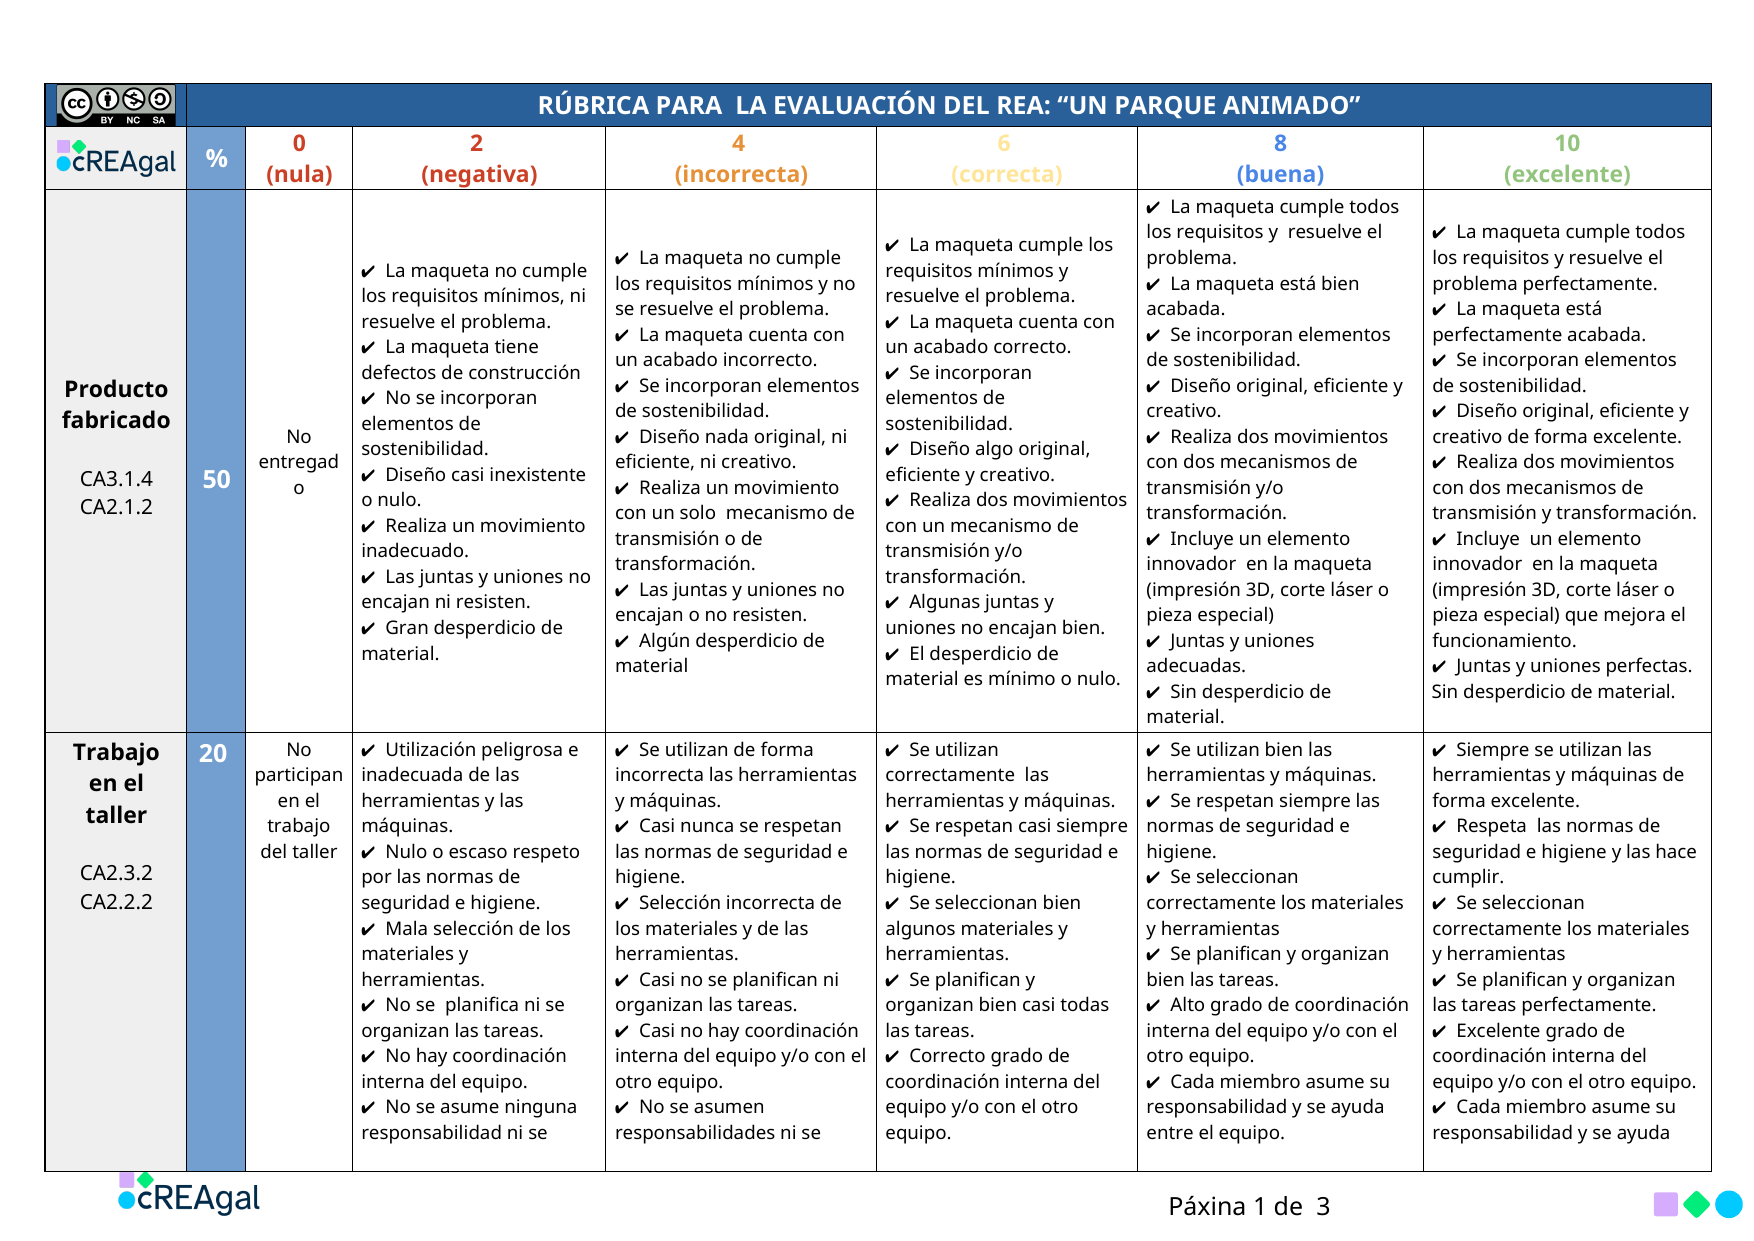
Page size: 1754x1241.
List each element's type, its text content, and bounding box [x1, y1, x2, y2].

table_cell No entregado [246, 190, 352, 732]
table_cell Se utilizan bien las herramientas y máquinas. Se respetan siempre las normas de seguridad e higiene. Se seleccionan correctamente los materiales y herramientas Se planifican y organizan bien las tareas. Alto grado de coordinación interna del equipo y/o con el otro equipo. Cada miembro asume su responsabilidad y se ayuda entre el equipo. La distribución de la mayoría de las tareas es equitativa. La toma de decisiones se realiza de forma conjunta y consensuada. [1138, 733, 1423, 1171]
table_header RÚBRICA PARA LA EVALUACIÓN DEL REA: “UN PARQUE ANIMADO” [187, 84, 1711, 126]
table_cell La maqueta cumple todos los requisitos y resuelve el problema perfectamente. La maqueta está perfectamente acabada. Se incorporan elementos de sostenibilidad. Diseño original, eficiente y creativo de forma excelente. Realiza dos movimientos con dos mecanismos de transmisión y transformación. Incluye un elemento innovador en la maqueta (impresión 3D, corte láser o pieza especial) que mejora el funcionamiento. Juntas y uniones perfectas. Sin desperdicio de material. [1424, 190, 1711, 732]
table_cell Trabajo en el taller CA2.3.2 CA2.2.2 [46, 733, 186, 1171]
picture [118, 1172, 260, 1216]
table_cell Se utilizan correctamente las herramientas y máquinas. Se respetan casi siempre las normas de seguridad e higiene. Se seleccionan bien algunos materiales y herramientas. Se planifican y organizan bien casi todas las tareas. Correcto grado de coordinación interna del equipo y/o con el otro equipo. Casi todas las personas asumen su responsabilidad y se ayudan entre el equipo, mínimamente. La distribución de algunas tareas es equitativa. La toma de decisiones se realiza de forma algo consensuada. [877, 733, 1137, 1171]
table_cell La maqueta no cumple los requisitos mínimos y no se resuelve el problema. La maqueta cuenta con un acabado incorrecto. Se incorporan elementos de sostenibilidad. Diseño nada original, ni eficiente, ni creativo. Realiza un movimiento con un solo mecanismo de transmisión o de transformación. Las juntas y uniones no encajan o no resisten. Algún desperdicio de material [606, 190, 876, 732]
table_cell [46, 127, 186, 189]
table_cell 4 (incorrecta) [606, 127, 876, 189]
table_cell La maqueta no cumple los requisitos mínimos, ni resuelve el problema. La maqueta tiene defectos de construcción No se incorporan elementos de sostenibilidad. Diseño casi inexistente o nulo. Realiza un movimiento inadecuado. Las juntas y uniones no encajan ni resisten. Gran desperdicio de material. [353, 190, 605, 732]
table_cell La maqueta cumple los requisitos mínimos y resuelve el problema. La maqueta cuenta con un acabado correcto. Se incorporan elementos de sostenibilidad. Diseño algo original, eficiente y creativo. Realiza dos movimientos con un mecanismo de transmisión y/o transformación. Algunas juntas y uniones no encajan bien. El desperdicio de material es mínimo o nulo. [877, 190, 1137, 732]
table_cell 20 [187, 733, 245, 1171]
table_cell 2 (negativa) [353, 127, 605, 189]
picture [56, 140, 176, 177]
picture [56, 84, 176, 126]
table_cell 10 (excelente) [1424, 127, 1711, 189]
table_cell 50 [187, 190, 245, 732]
table_cell La maqueta cumple todos los requisitos y resuelve el problema. La maqueta está bien acabada. Se incorporan elementos de sostenibilidad. Diseño original, eficiente y creativo. Realiza dos movimientos con dos mecanismos de transmisión y/o transformación. Incluye un elemento innovador en la maqueta (impresión 3D, corte láser o pieza especial) Juntas y uniones adecuadas. Sin desperdicio de material. [1138, 190, 1423, 732]
table_cell Utilización peligrosa e inadecuada de las herramientas y las máquinas. Nulo o escaso respeto por las normas de seguridad e higiene. Mala selección de los materiales y herramientas. No se planifica ni se organizan las tareas. No hay coordinación interna del equipo. No se asume ninguna responsabilidad ni se [353, 733, 605, 1171]
table_cell Siempre se utilizan las herramientas y máquinas de forma excelente. Respeta las normas de seguridad e higiene y las hace cumplir. Se seleccionan correctamente los materiales y herramientas Se planifican y organizan las tareas perfectamente. Excelente grado de coordinación interna del equipo y/o con el otro equipo. Cada miembro asume su responsabilidad y se ayuda [1424, 733, 1711, 1171]
table_cell Se utilizan de forma incorrecta las herramientas y máquinas. Casi nunca se respetan las normas de seguridad e higiene. Selección incorrecta de los materiales y de las herramientas. Casi no se planifican ni organizan las tareas. Casi no hay coordinación interna del equipo y/o con el otro equipo. No se asumen responsabilidades ni se [606, 733, 876, 1171]
table_cell 8 (buena) [1138, 127, 1423, 189]
table_cell No participan en el trabajo del taller [246, 733, 352, 1171]
table_cell 6 (correcta) [877, 127, 1137, 189]
table_cell Producto fabricado CA3.1.4 CA2.1.2 [46, 190, 186, 732]
table_cell 0 (nula) [246, 127, 352, 189]
table_header [46, 84, 56, 126]
table_header [176, 84, 186, 126]
table_cell % [187, 127, 245, 189]
